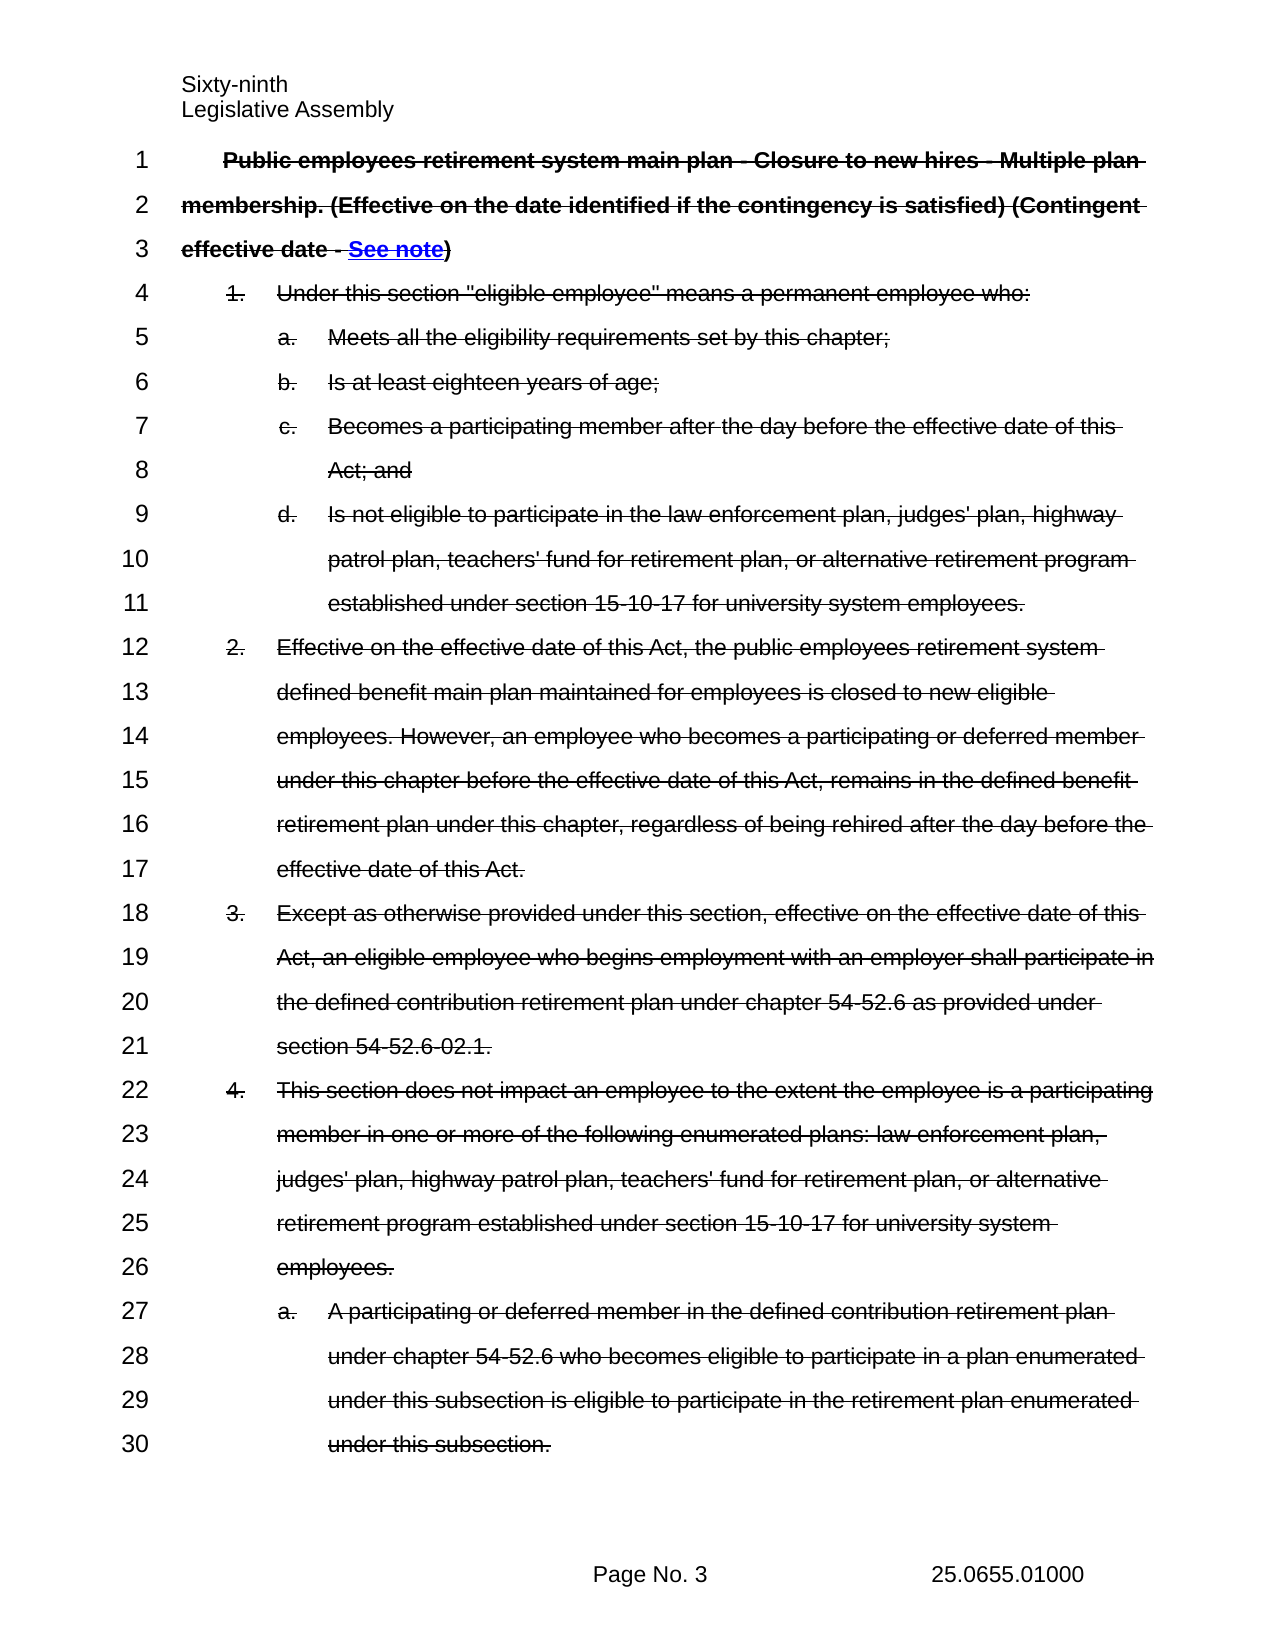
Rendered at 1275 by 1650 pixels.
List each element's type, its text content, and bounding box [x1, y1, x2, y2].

text a. Meets all the eligibility requirements set by this chapter; [181, 310, 1154, 355]
text 4. This section does not impact an employee to the extent the employee is a participating member in one or more of the following enumerated plans: law enforcement plan, judges' plan, highway patrol plan, teachers' fund for retirement plan, or alternative retirement program established under section 15‑10‑17 for university system employees. [181, 1063, 1154, 1284]
subtitle Public employees retirement system main plan ‑ Closure to new hires ‑ Multiple plan membership. (Effective on the date identified if the contingency is satisfied) (Contingent effective date ‑ See note) [181, 133, 1154, 266]
text a. A participating or deferred member in the defined contribution retirement plan under chapter 54‑52.6 who becomes eligible to participate in a plan enumerated under this subsection is eligible to participate in the retirement plan enumerated under this subsection. [181, 1284, 1154, 1461]
text d. Is not eligible to participate in the law enforcement plan, judges' plan, highway patrol plan, teachers' fund for retirement plan, or alternative retirement program established under section 15‑10‑17 for university system employees. [181, 487, 1154, 620]
text c. Becomes a participating member after the day before the effective date of this Act; and [181, 399, 1154, 487]
text 3. Except as otherwise provided under this section, effective on the effective date of this Act, an eligible employee who begins employment with an employer shall participate in the defined contribution retirement plan under chapter 54‑52.6 as provided under section 54‑52.6‑02.1. [181, 886, 1154, 1063]
text b. Is at least eighteen years of age; [181, 355, 1154, 399]
text 2. Effective on the effective date of this Act, the public employees retirement system defined benefit main plan maintained for employees is closed to new eligible employees. However, an employee who becomes a participating or deferred member under this chapter before the effective date of this Act, remains in the defined benefit retirement plan under this chapter, regardless of being rehired after the day before the effective date of this Act. [181, 620, 1154, 886]
text 1. Under this section "eligible employee" means a permanent employee who: [181, 266, 1154, 310]
